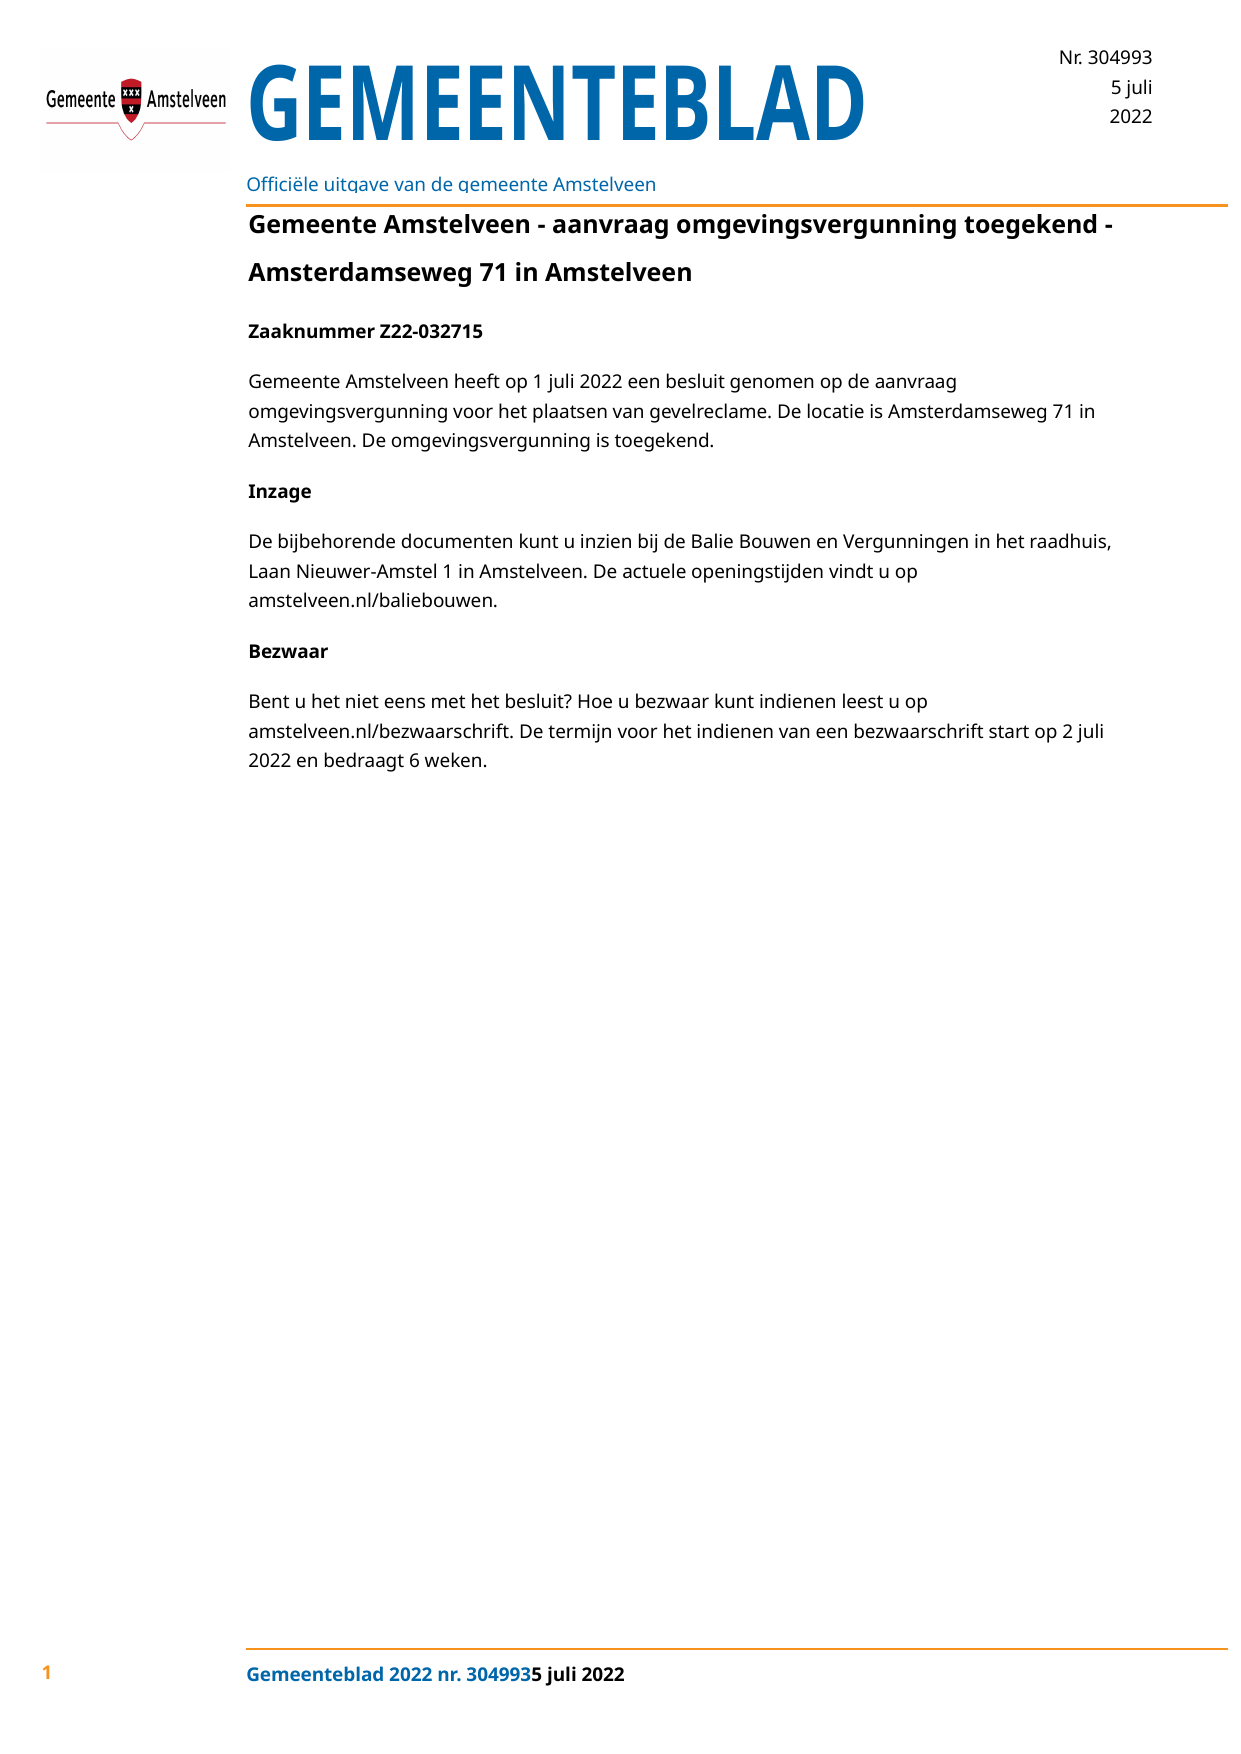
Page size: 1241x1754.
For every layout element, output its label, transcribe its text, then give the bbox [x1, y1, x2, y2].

text De bijbehorende documenten kunt u inzien bij de Balie Bouwen en Vergunningen in het raadhuis, Laan Nieuwer-Amstel 1 in Amstelveen. De actuele openingstijden vindt u op amstelveen.nl/baliebouwen. [248, 528, 1152, 613]
text Bent u het niet eens met het besluit? Hoe u bezwaar kunt indienen leest u op amstelveen.nl/bezwaarschrift. De termijn voor het indienen van een bezwaarschrift start op 2 juli 2022 en bedraagt 6 weken. [248, 688, 1152, 773]
text Bezwaar [248, 638, 1152, 664]
picture [41, 47, 231, 172]
text Inzage [248, 478, 1152, 504]
text Gemeente Amstelveen heeft op 1 juli 2022 een besluit genomen op de aanvraag omgevingsvergunning voor het plaatsen van gevelreclame. De locatie is Amsterdamseweg 71 in Amstelveen. De omgevingsvergunning is toegekend. [248, 368, 1152, 453]
text Zaaknummer Z22-032715 [248, 318, 1152, 344]
text Gemeente Amstelveen - aanvraag omgevingsvergunning toegekend - Amsterdamseweg 71 in Amstelveen [248, 207, 1152, 288]
